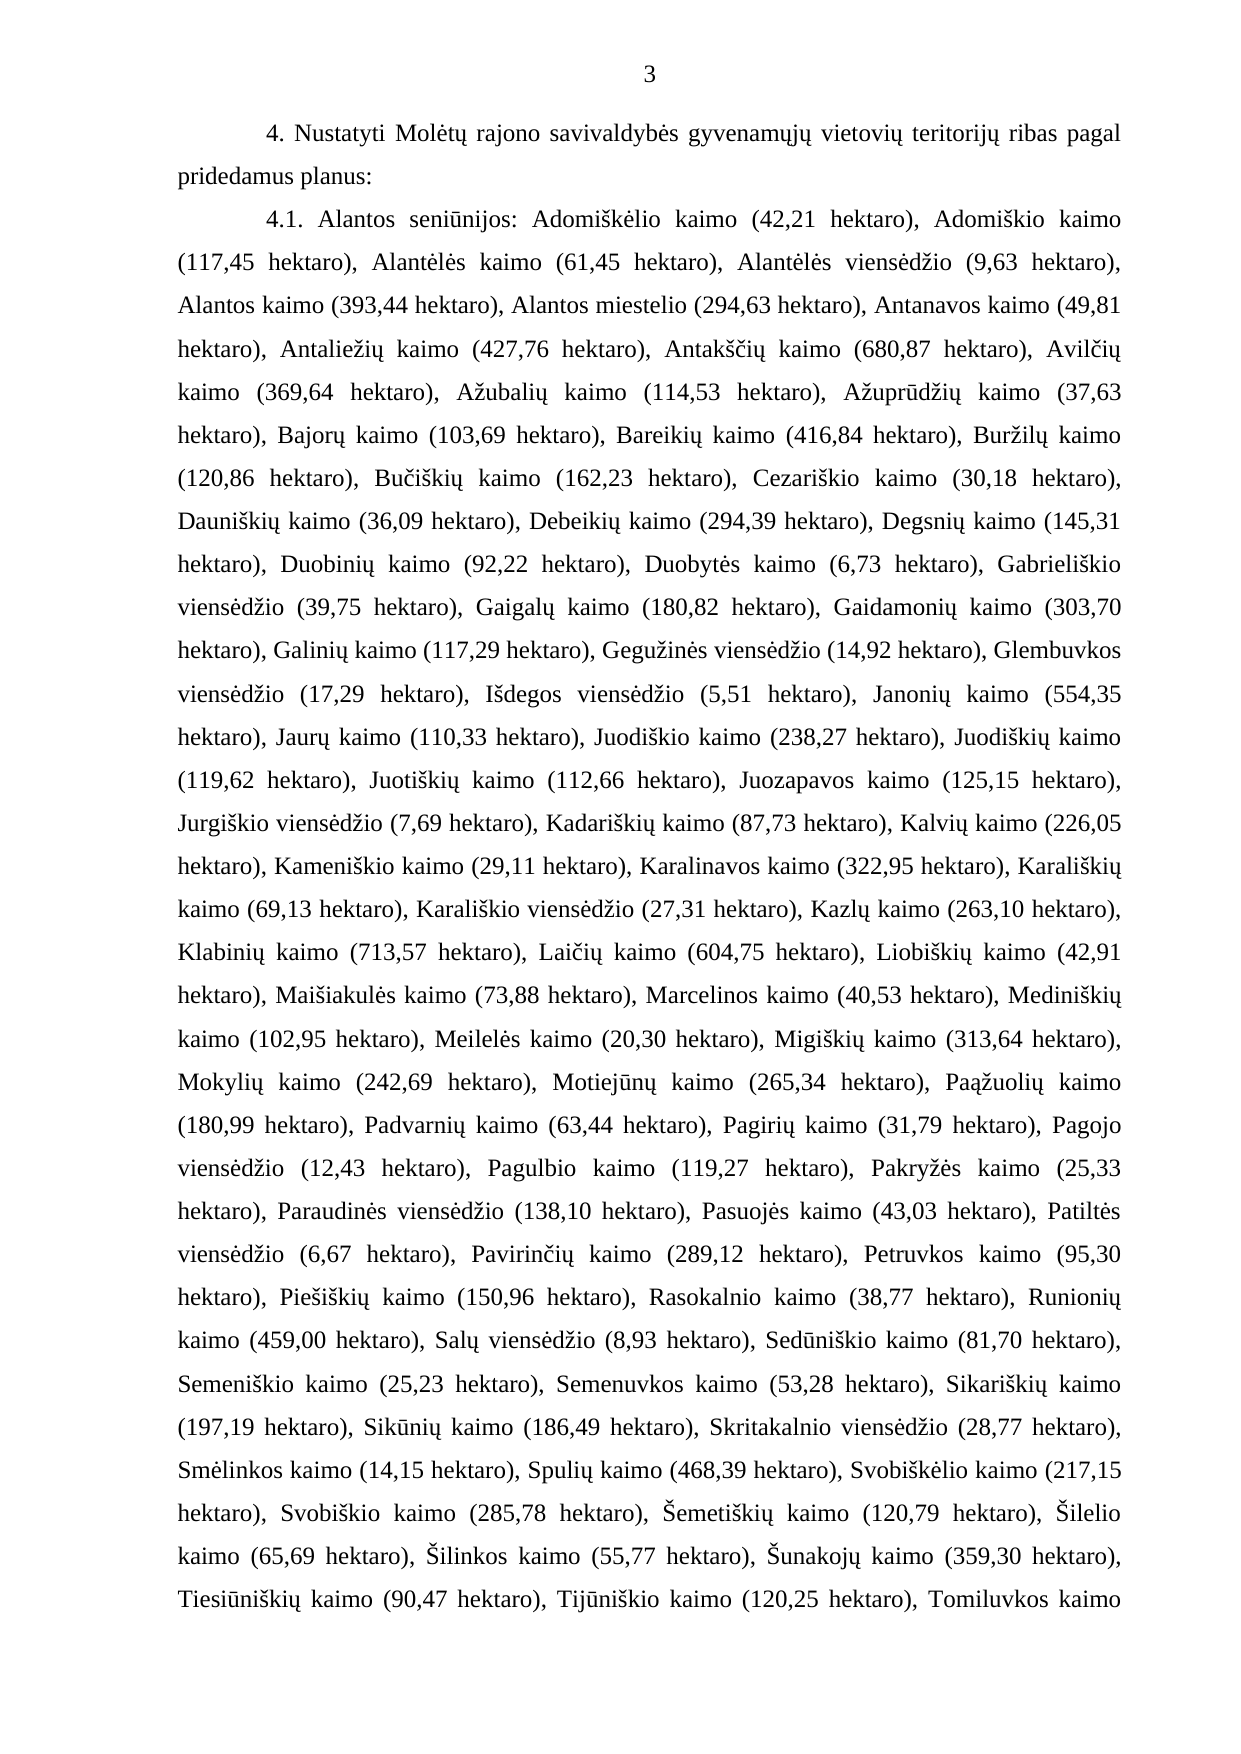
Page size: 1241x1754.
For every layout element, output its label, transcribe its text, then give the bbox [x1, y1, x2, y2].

text 4. Nustatyti Molėtų rajono savivaldybės gyvenamųjų vietovių teritorijų ribas pagal pridedamus planus: [177, 118, 1122, 190]
text 4.1. Alantos seniūnijos: Adomiškėlio kaimo (42,21 hektaro), Adomiškio kaimo (117,45 hektaro), Alantėlės kaimo (61,45 hektaro), Alantėlės viensėdžio (9,63 hektaro), Alantos kaimo (393,44 hektaro), Alantos miestelio (294,63 hektaro), Antanavos kaimo (49,81 hektaro), Antaliežių kaimo (427,76 hektaro), Antakščių kaimo (680,87 hektaro), Avilčių kaimo (369,64 hektaro), Ažubalių kaimo (114,53 hektaro), Ažuprūdžių kaimo (37,63 hektaro), Bajorų kaimo (103,69 hektaro), Bareikių kaimo (416,84 hektaro), Buržilų kaimo (120,86 hektaro), Bučiškių kaimo (162,23 hektaro), Cezariškio kaimo (30,18 hektaro), Dauniškių kaimo (36,09 hektaro), Debeikių kaimo (294,39 hektaro), Degsnių kaimo (145,31 hektaro), Duobinių kaimo (92,22 hektaro), Duobytės kaimo (6,73 hektaro), Gabrieliškio viensėdžio (39,75 hektaro), Gaigalų kaimo (180,82 hektaro), Gaidamonių kaimo (303,70 hektaro), Galinių kaimo (117,29 hektaro), Gegužinės viensėdžio (14,92 hektaro), Glembuvkos viensėdžio (17,29 hektaro), Išdegos viensėdžio (5,51 hektaro), Janonių kaimo (554,35 hektaro), Jaurų kaimo (110,33 hektaro), Juodiškio kaimo (238,27 hektaro), Juodiškių kaimo (119,62 hektaro), Juotiškių kaimo (112,66 hektaro), Juozapavos kaimo (125,15 hektaro), Jurgiškio viensėdžio (7,69 hektaro), Kadariškių kaimo (87,73 hektaro), Kalvių kaimo (226,05 hektaro), Kameniškio kaimo (29,11 hektaro), Karalinavos kaimo (322,95 hektaro), Karališkių kaimo (69,13 hektaro), Karališkio viensėdžio (27,31 hektaro), Kazlų kaimo (263,10 hektaro), Klabinių kaimo (713,57 hektaro), Laičių kaimo (604,75 hektaro), Liobiškių kaimo (42,91 hektaro), Maišiakulės kaimo (73,88 hektaro), Marcelinos kaimo (40,53 hektaro), Mediniškių kaimo (102,95 hektaro), Meilelės kaimo (20,30 hektaro), Migiškių kaimo (313,64 hektaro), Mokylių kaimo (242,69 hektaro), Motiejūnų kaimo (265,34 hektaro), Paąžuolių kaimo (180,99 hektaro), Padvarnių kaimo (63,44 hektaro), Pagirių kaimo (31,79 hektaro), Pagojo viensėdžio (12,43 hektaro), Pagulbio kaimo (119,27 hektaro), Pakryžės kaimo (25,33 hektaro), Paraudinės viensėdžio (138,10 hektaro), Pasuojės kaimo (43,03 hektaro), Patiltės viensėdžio (6,67 hektaro), Pavirinčių kaimo (289,12 hektaro), Petruvkos kaimo (95,30 hektaro), Piešiškių kaimo (150,96 hektaro), Rasokalnio kaimo (38,77 hektaro), Runionių kaimo (459,00 hektaro), Salų viensėdžio (8,93 hektaro), Sedūniškio kaimo (81,70 hektaro), Semeniškio kaimo (25,23 hektaro), Semenuvkos kaimo (53,28 hektaro), Sikariškių kaimo (197,19 hektaro), Sikūnių kaimo (186,49 hektaro), Skritakalnio viensėdžio (28,77 hektaro), Smėlinkos kaimo (14,15 hektaro), Spulių kaimo (468,39 hektaro), Svobiškėlio kaimo (217,15 hektaro), Svobiškio kaimo (285,78 hektaro), Šemetiškių kaimo (120,79 hektaro), Šilelio kaimo (65,69 hektaro), Šilinkos kaimo (55,77 hektaro), Šunakojų kaimo (359,30 hektaro), Tiesiūniškių kaimo (90,47 hektaro), Tijūniškio kaimo (120,25 hektaro), Tomiluvkos kaimo [177, 204, 1122, 1613]
